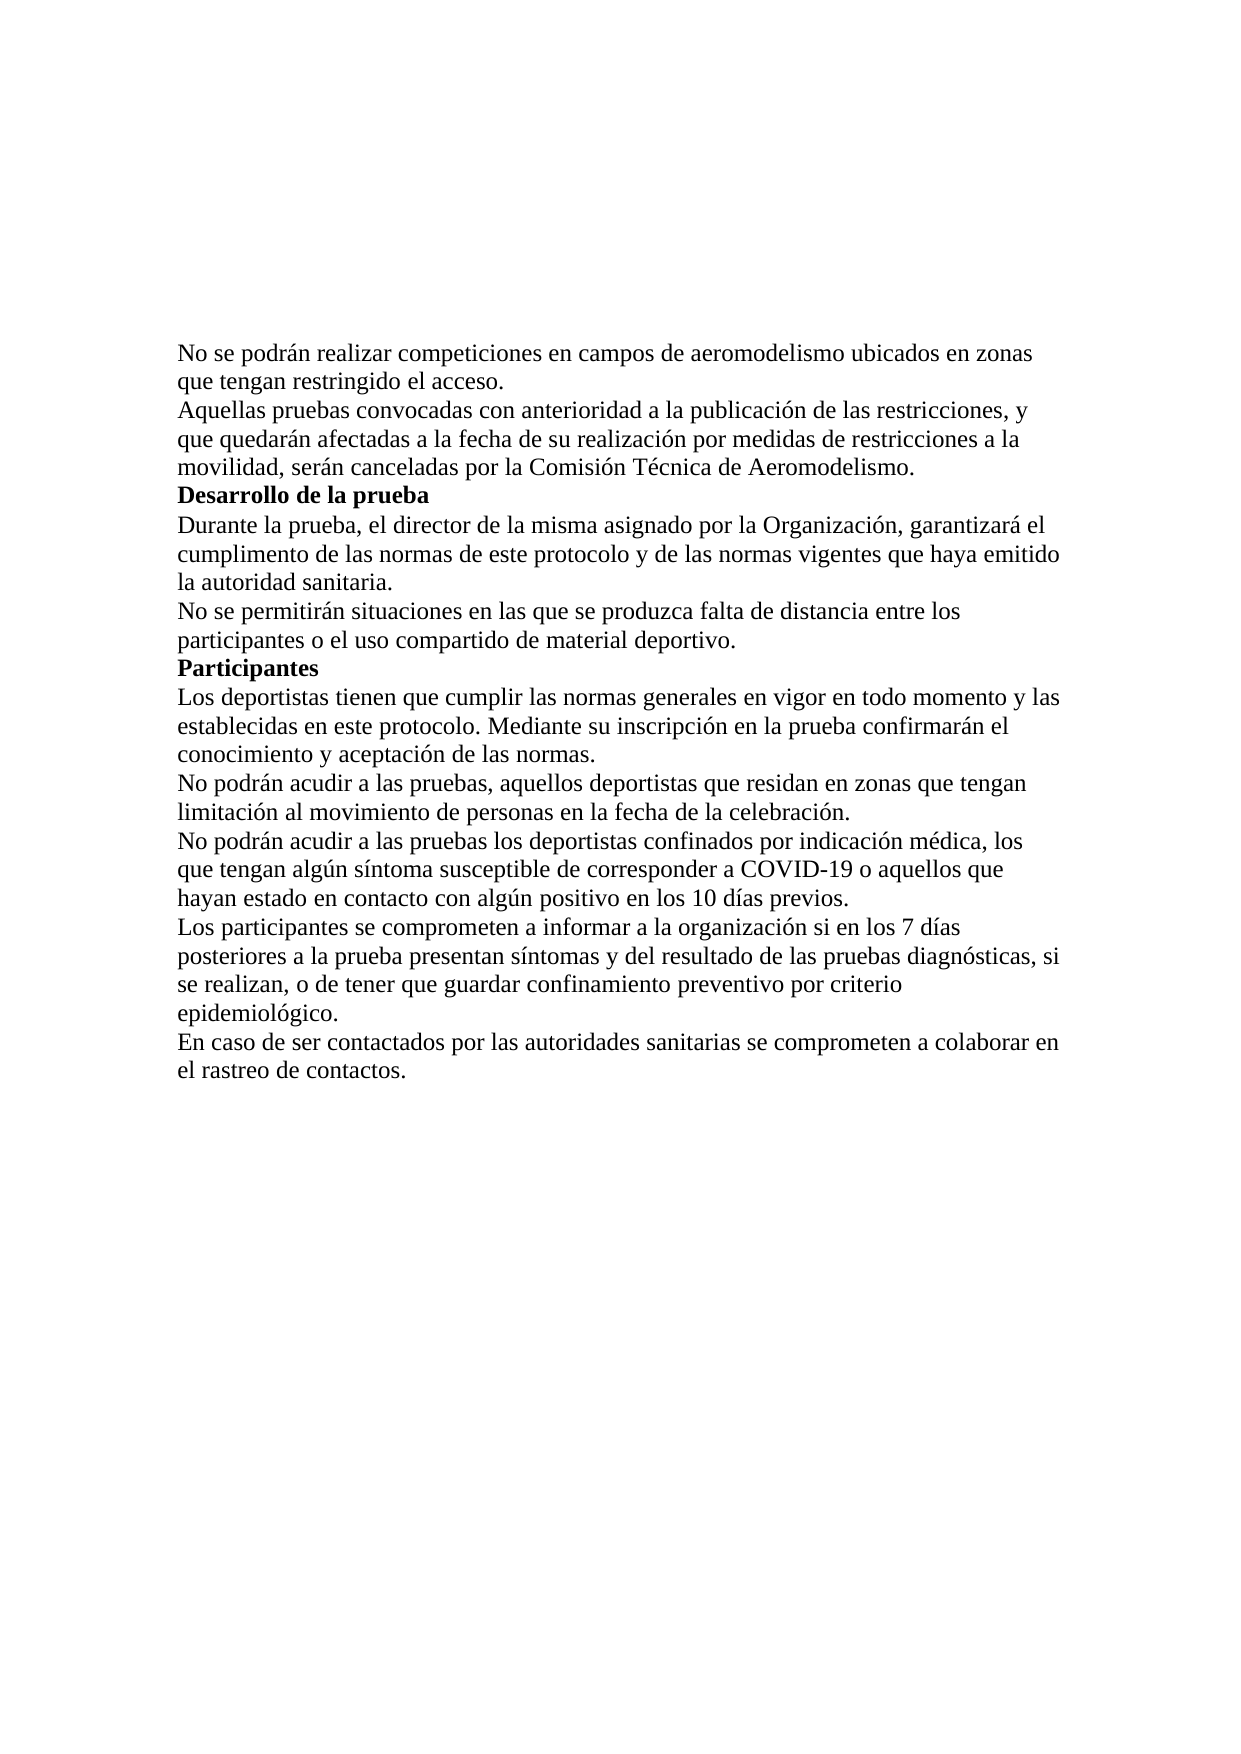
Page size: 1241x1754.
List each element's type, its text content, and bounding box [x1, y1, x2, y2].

subtitle Participantes [177, 654, 1121, 682]
text No se permitirán situaciones en las que se produzca falta de distancia entre los participantes o el uso compartido de material deportivo. [177, 596, 962, 654]
text Los participantes se comprometen a informar a la organización si en los 7 días posteriores a la prueba presentan síntomas y del resultado de las pruebas diagnósticas, si se realizan, o de tener que guardar confinamiento preventivo por criterio epidemiológico. [177, 912, 1062, 1027]
text No podrán acudir a las pruebas, aquellos deportistas que residan en zonas que tengan limitación al movimiento de personas en la fecha de la celebración. [177, 768, 1028, 826]
subtitle Desarrollo de la prueba [177, 481, 1121, 510]
text No se podrán realizar competiciones en campos de aeromodelismo ubicados en zonas que tengan restringido el acceso. [177, 338, 1035, 394]
text No podrán acudir a las pruebas los deportistas confinados por indicación médica, los que tengan algún síntoma susceptible de corresponder a COVID-19 o aquellos que hayan estado en contacto con algún positivo en los 10 días previos. [177, 826, 1025, 912]
text Aquellas pruebas convocadas con anterioridad a la publicación de las restricciones, y que quedarán afectadas a la fecha de su realización por medidas de restricciones a la movilidad, serán canceladas por la Comisión Técnica de Aeromodelismo. [177, 395, 1030, 481]
text En caso de ser contactados por las autoridades sanitarias se comprometen a colaborar en el rastreo de contactos. [177, 1027, 1061, 1084]
text Los deportistas tienen que cumplir las normas generales en vigor en todo momento y las establecidas en este protocolo. Mediante su inscripción en la prueba confirmarán el conocimiento y aceptación de las normas. [177, 682, 1062, 768]
text Durante la prueba, el director de la misma asignado por la Organización, garantizará el cumplimento de las normas de este protocolo y de las normas vigentes que haya emitido la autoridad sanitaria. [177, 510, 1062, 596]
